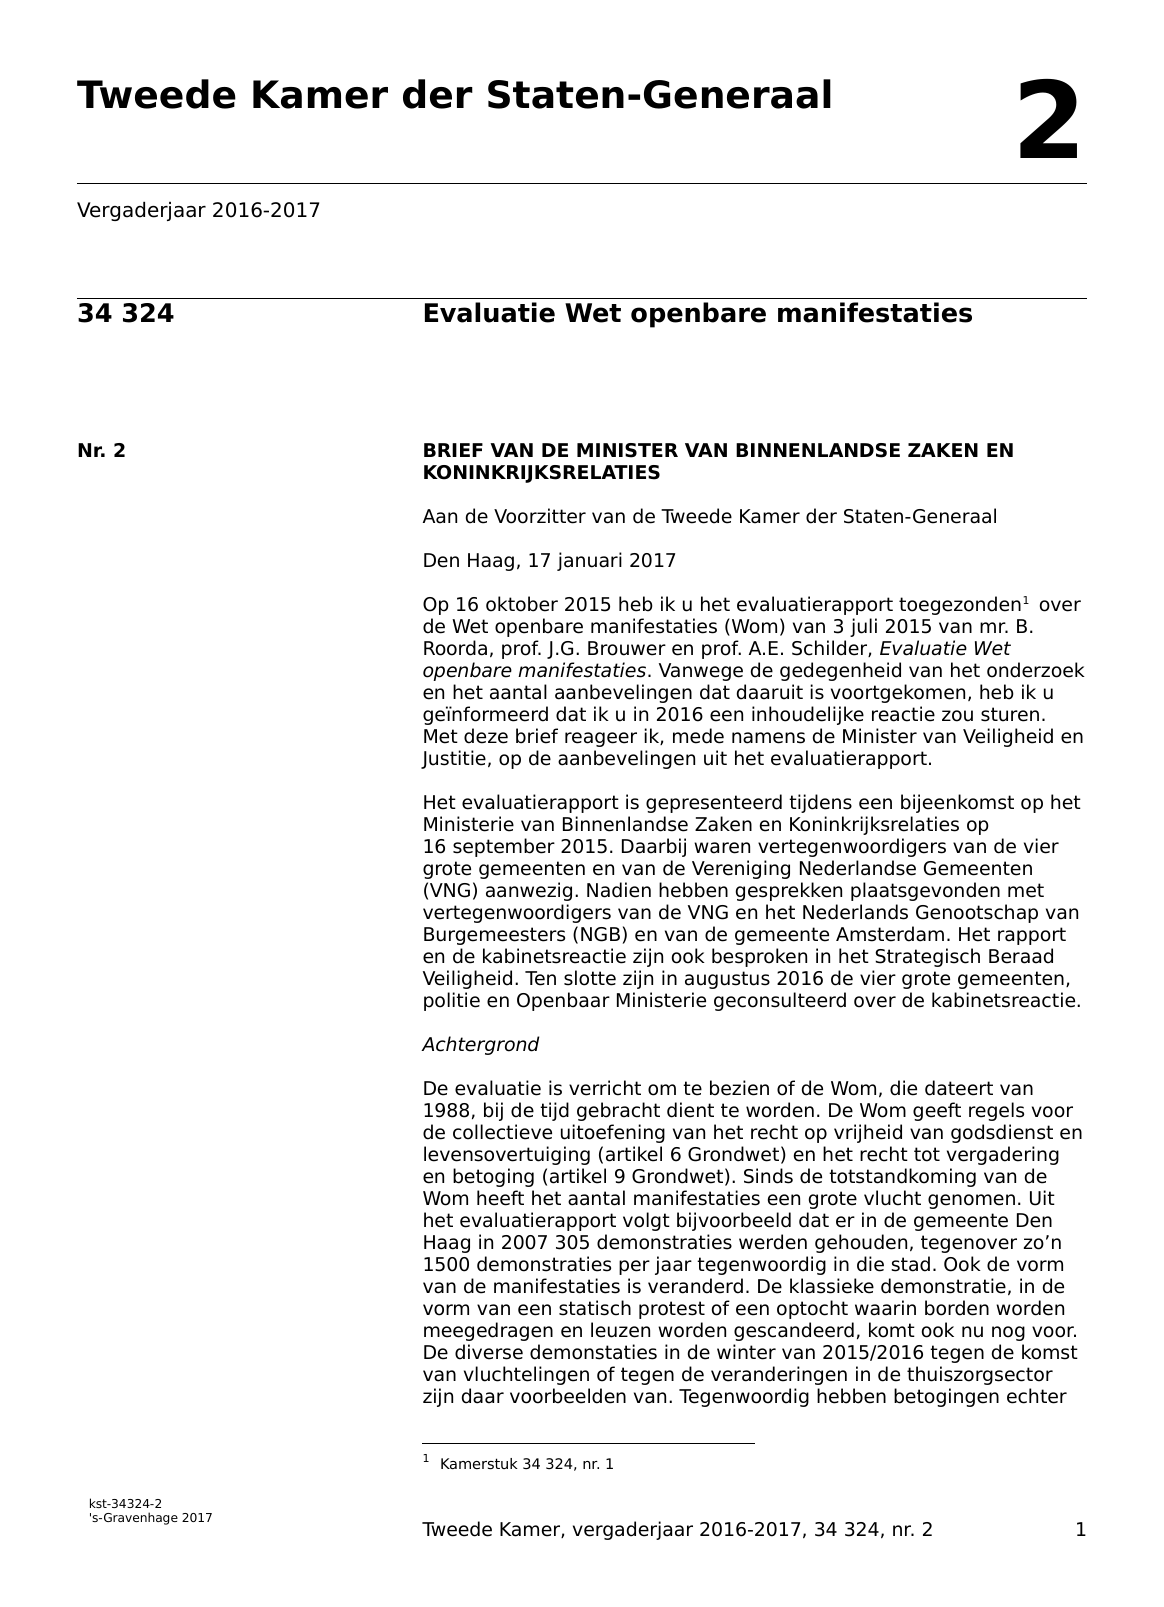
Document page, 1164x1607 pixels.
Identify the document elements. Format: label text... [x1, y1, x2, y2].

text Kamerstuk 34 324, nr. 1 [422, 1452, 1087, 1474]
text kst-34324-2 [88, 1497, 323, 1511]
text Den Haag, 17 januari 2017 [422, 550, 1087, 572]
text Het evaluatierapport is gepresenteerd tijdens een bijeenkomst op het Ministerie van Binnenlandse Zaken en Koninkrijksrelaties op 16 september 2015. Daarbij waren vertegenwoordigers van de vier grote gemeenten en van de Vereniging Nederlandse Gemeenten (VNG) aanwezig. Nadien hebben gesprekken plaatsgevonden met vertegenwoordigers van de VNG en het Nederlands Genootschap van Burgemeesters (NGB) en van de gemeente Amsterdam. Het rapport en de kabinetsreactie zijn ook besproken in het Strategisch Beraad Veiligheid. Ten slotte zijn in augustus 2016 de vier grote gemeenten, politie en Openbaar Ministerie geconsulteerd over de kabinetsreactie. [422, 792, 1087, 1012]
subtitle Nr. 2 BRIEF VAN DE MINISTER VAN BINNENLANDSE ZAKEN EN KONINKRIJKSRELATIES [77, 440, 1087, 484]
text Op 16 oktober 2015 heb ik u het evaluatierapport toegezonden over de Wet openbare manifestaties (Wom) van 3 juli 2015 van mr. B. Roorda, prof. J.G. Brouwer en prof. A.E. Schilder, Evaluatie Wet openbare manifestaties. Vanwege de gedegenheid van het onderzoek en het aantal aanbevelingen dat daaruit is voortgekomen, heb ik u geïnformeerd dat ik u in 2016 een inhoudelijke reactie zou sturen. Met deze brief reageer ik, mede namens de Minister van Veiligheid en Justitie, op de aanbevelingen uit het evaluatierapport. [422, 594, 1087, 770]
text 's-Gravenhage 2017 [88, 1511, 323, 1525]
subtitle 34 324 Evaluatie Wet openbare manifestaties [77, 299, 1087, 329]
table_header 2 [886, 59, 1087, 183]
subtitle Achtergrond [422, 1034, 1087, 1056]
text Aan de Voorzitter van de Tweede Kamer der Staten-Generaal [422, 506, 1087, 528]
text De evaluatie is verricht om te bezien of de Wom, die dateert van 1988, bij de tijd gebracht dient te worden. De Wom geeft regels voor de collectieve uitoefening van het recht op vrijheid van godsdienst en levensovertuiging (artikel 6 Grondwet) en het recht tot vergadering en betoging (artikel 9 Grondwet). Sinds de totstandkoming van de Wom heeft het aantal manifestaties een grote vlucht genomen. Uit het evaluatierapport volgt bijvoorbeeld dat er in de gemeente Den Haag in 2007 305 demonstraties werden gehouden, tegenover zo’n 1500 demonstraties per jaar tegenwoordig in die stad. Ook de vorm van de manifestaties is veranderd. De klassieke demonstratie, in de vorm van een statisch protest of een optocht waarin borden worden meegedragen en leuzen worden gescandeerd, komt ook nu nog voor. De diverse demonstaties in de winter van 2015/2016 tegen de komst van vluchtelingen of tegen de veranderingen in de thuiszorgsector zijn daar voorbeelden van. Tegenwoordig hebben betogingen echter [422, 1078, 1087, 1408]
table_cell Vergaderjaar 2016-2017 [77, 184, 1087, 298]
table_header Tweede Kamer der Staten-Generaal [77, 59, 886, 183]
